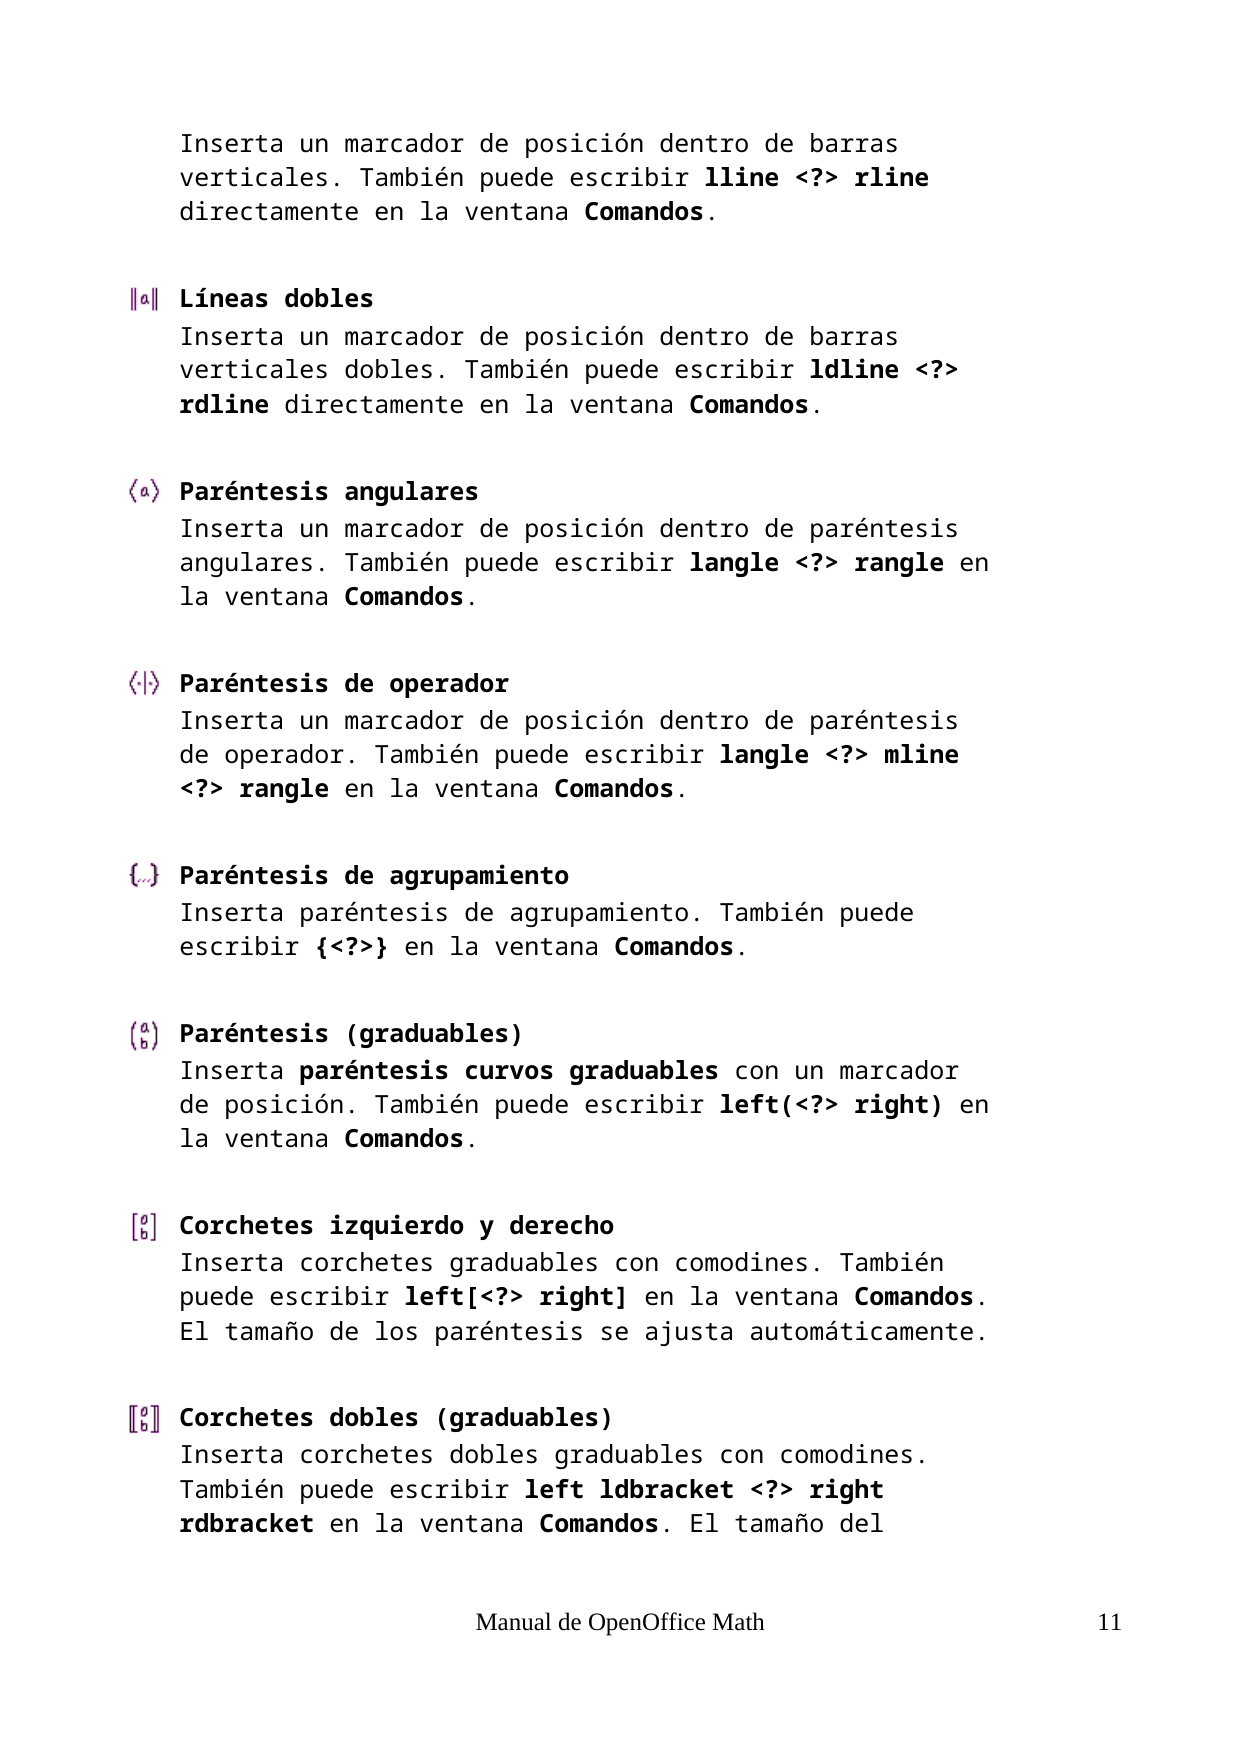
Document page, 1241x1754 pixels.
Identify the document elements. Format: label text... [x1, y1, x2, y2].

table_header [118, 273, 171, 428]
picture [126, 857, 164, 895]
picture [126, 1207, 164, 1246]
picture [126, 281, 164, 319]
table_header Paréntesis angulares Inserta un marcador de posición dentro de paréntesis angulares. También puede escribir langle <?> rangle en la ventana Comandos. [171, 465, 1004, 620]
table_header [118, 118, 171, 236]
picture [126, 665, 164, 703]
table_header [118, 850, 171, 971]
table_header Corchetes dobles (graduables) Inserta corchetes dobles graduables con comodines. También puede escribir left ldbracket <?> right rdbracket en la ventana Comandos. El tamaño del [171, 1392, 1004, 1547]
table_header [118, 658, 171, 812]
picture [126, 1400, 164, 1438]
table_header [118, 1008, 171, 1163]
table_header Paréntesis de operador Inserta un marcador de posición dentro de paréntesis de operador. También puede escribir langle <?> mline <?> rangle en la ventana Comandos. [171, 658, 1004, 812]
picture [126, 473, 164, 511]
table_header [118, 465, 171, 620]
table_header Inserta un marcador de posición dentro de barras verticales. También puede escribir lline <?> rline directamente en la ventana Comandos. [171, 118, 1004, 236]
table_header Paréntesis (graduables) Inserta paréntesis curvos graduables con un marcador de posición. También puede escribir left(<?> right) en la ventana Comandos. [171, 1008, 1004, 1163]
picture [126, 1015, 164, 1054]
table_header [118, 1392, 171, 1547]
table_header Paréntesis de agrupamiento Inserta paréntesis de agrupamiento. También puede escribir {<?>} en la ventana Comandos. [171, 850, 1004, 971]
table_header Líneas dobles Inserta un marcador de posición dentro de barras verticales dobles. También puede escribir ldline <?> rdline directamente en la ventana Comandos. [171, 273, 1004, 428]
table_header [118, 1200, 171, 1355]
table_header Corchetes izquierdo y derecho Inserta corchetes graduables con comodines. También puede escribir left[<?> right] en la ventana Comandos. El tamaño de los paréntesis se ajusta automáticamente. [171, 1200, 1004, 1355]
